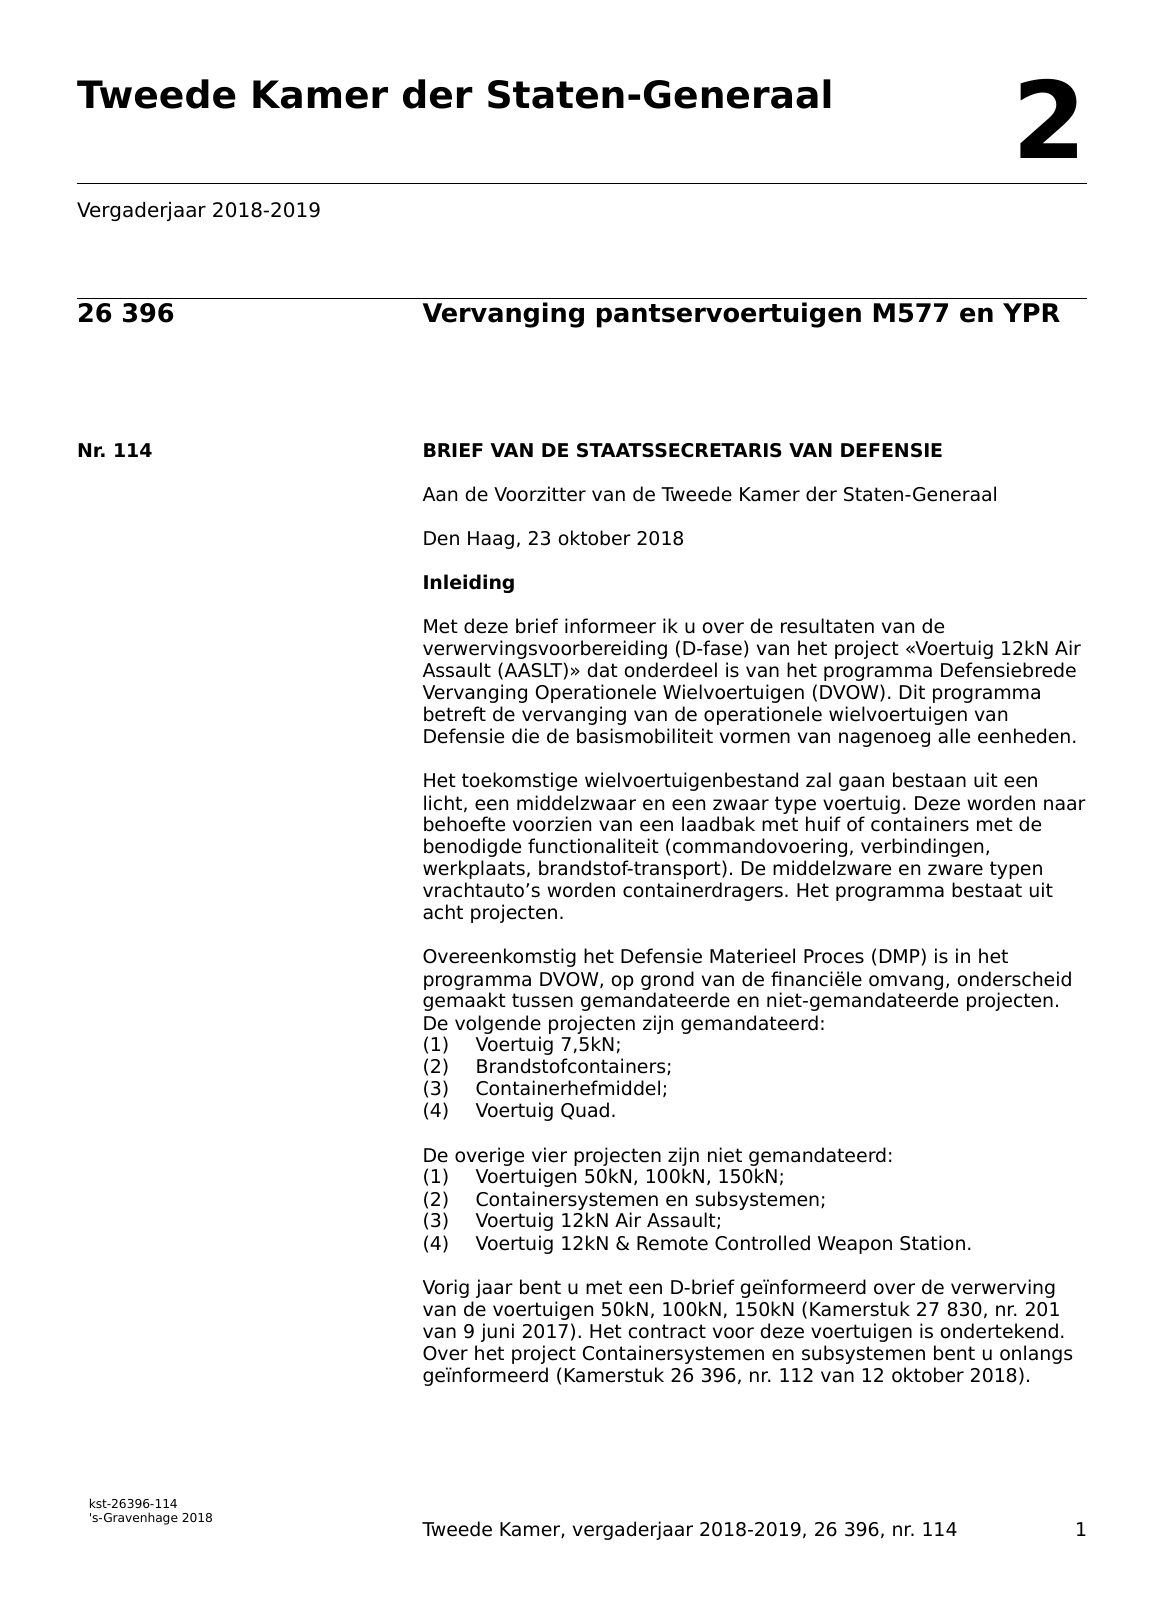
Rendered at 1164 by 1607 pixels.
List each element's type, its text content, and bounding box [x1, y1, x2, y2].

text De overige vier projecten zijn niet gemandateerd: [422, 1144, 1087, 1166]
text 's-Gravenhage 2018 [88, 1511, 323, 1525]
table_header Tweede Kamer der Staten-Generaal [77, 59, 886, 183]
text Met deze brief informeer ik u over de resultaten van de verwervingsvoorbereiding (D-fase) van het project «Voertuig 12kN Air Assault (AASLT)» dat onderdeel is van het programma Defensiebrede Vervanging Operationele Wielvoertuigen (DVOW). Dit programma betreft de vervanging van de operationele wielvoertuigen van Defensie die de basismobiliteit vormen van nagenoeg alle eenheden. [422, 616, 1087, 748]
subtitle Inleiding [422, 572, 1087, 594]
subtitle 26 396 Vervanging pantservoertuigen M577 en YPR [77, 299, 1087, 329]
text (1) Voertuigen 50kN, 100kN, 150kN; [422, 1166, 1087, 1188]
text Overeenkomstig het Defensie Materieel Proces (DMP) is in het programma DVOW, op grond van de financiële omvang, onderscheid gemaakt tussen gemandateerde en niet-gemandateerde projecten. [422, 946, 1087, 1012]
text (4) Voertuig 12kN & Remote Controlled Weapon Station. [422, 1232, 1087, 1254]
text Den Haag, 23 oktober 2018 [422, 528, 1087, 550]
text (2) Containersystemen en subsystemen; [422, 1188, 1087, 1210]
text Vorig jaar bent u met een D-brief geïnformeerd over de verwerving van de voertuigen 50kN, 100kN, 150kN (Kamerstuk 27 830, nr. 201 van 9 juni 2017). Het contract voor deze voertuigen is ondertekend. Over het project Containersystemen en subsystemen bent u onlangs geïnformeerd (Kamerstuk 26 396, nr. 112 van 12 oktober 2018). [422, 1277, 1087, 1386]
table_header 2 [886, 59, 1087, 183]
text Aan de Voorzitter van de Tweede Kamer der Staten-Generaal [422, 484, 1087, 506]
table_cell Vergaderjaar 2018-2019 [77, 184, 1087, 298]
text De volgende projecten zijn gemandateerd: [422, 1012, 1087, 1034]
text Het toekomstige wielvoertuigenbestand zal gaan bestaan uit een licht, een middelzwaar en een zwaar type voertuig. Deze worden naar behoefte voorzien van een laadbak met huif of containers met de benodigde functionaliteit (commandovoering, verbindingen, werkplaats, brandstof-transport). De middelzware en zware typen vrachtauto’s worden containerdragers. Het programma bestaat uit acht projecten. [422, 770, 1087, 924]
text (3) Voertuig 12kN Air Assault; [422, 1210, 1087, 1232]
subtitle Nr. 114 BRIEF VAN DE STAATSSECRETARIS VAN DEFENSIE [77, 440, 1087, 462]
text (3) Containerhefmiddel; [422, 1078, 1087, 1100]
text (2) Brandstofcontainers; [422, 1056, 1087, 1078]
text (1) Voertuig 7,5kN; [422, 1034, 1087, 1056]
text kst-26396-114 [88, 1497, 323, 1511]
text (4) Voertuig Quad. [422, 1100, 1087, 1122]
